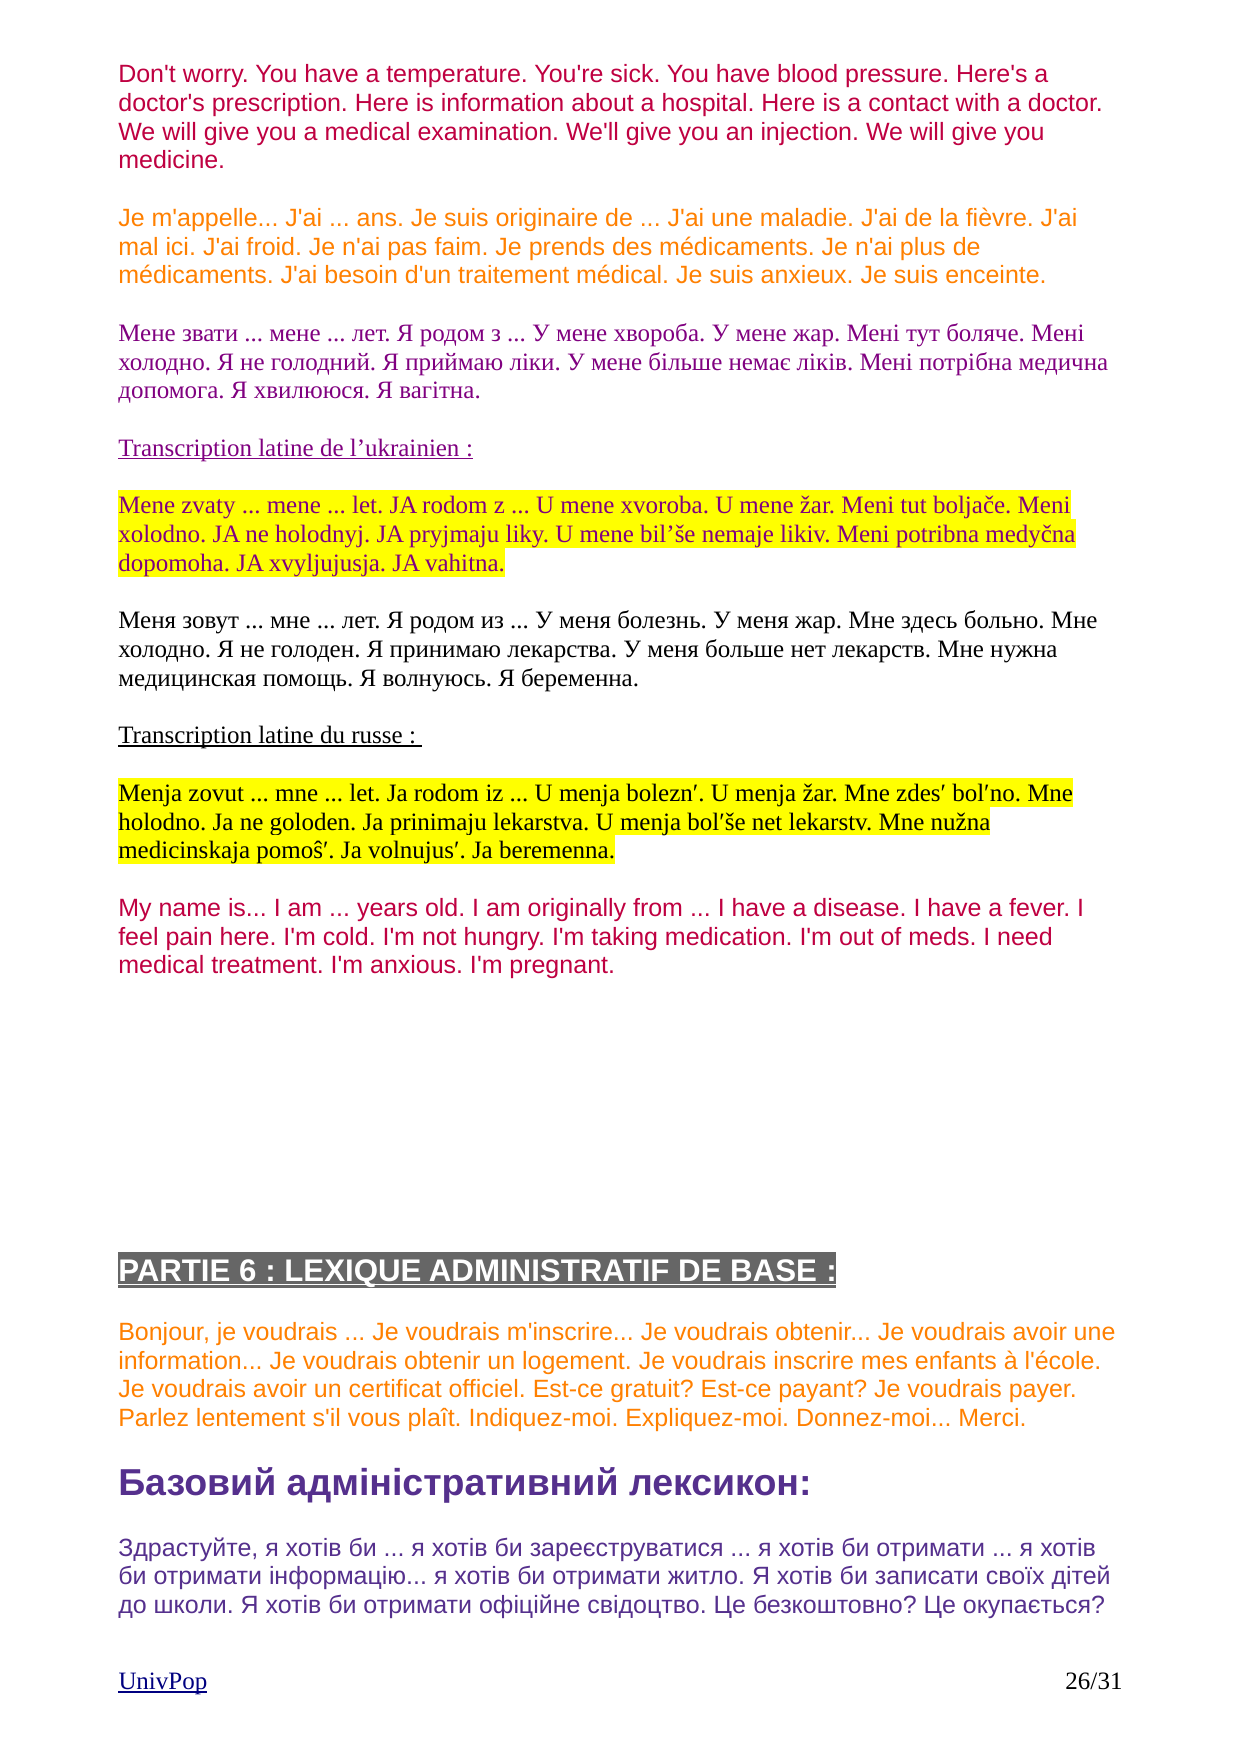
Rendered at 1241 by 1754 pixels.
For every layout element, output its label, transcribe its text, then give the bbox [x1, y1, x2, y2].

text Базовий адміністративний лексикон: [118, 1461, 1122, 1504]
text Transcription latine du russe : [118, 720, 1122, 749]
text Mene zvaty ... mene ... let. JA rodom z ... U mene xvoroba. U mene žar. Meni tut boljače. Meni xolodno. JA ne holodnyj. JA pryjmaju liky. U mene bil’še nemaje likiv. Meni potribna medyčna dopomoha. JA xvyljujusja. JA vahitna. [118, 490, 1122, 577]
text Bonjour, je voudrais ... Je voudrais m'inscrire... Je voudrais obtenir... Je voudrais avoir une information... Je voudrais obtenir un logement. Je voudrais inscrire mes enfants à l'école. Je voudrais avoir un certificat officiel. Est-ce gratuit? Est-ce payant? Je voudrais payer. Parlez lentement s'il vous plaît. Indiquez-moi. Expliquez-moi. Donnez-moi... Merci. [118, 1317, 1122, 1432]
text Don't worry. You have a temperature. You're sick. You have blood pressure. Here's a doctor's prescription. Here is information about a hospital. Here is a contact with a doctor. We will give you a medical examination. We'll give you an injection. We will give you medicine. [118, 59, 1122, 174]
text Мене звати ... мене ... лет. Я родом з ... У мене хвороба. У мене жар. Мені тут боляче. Мені холодно. Я не голодний. Я приймаю ліки. У мене більше немає ліків. Мені потрібна медична допомога. Я хвилююся. Я вагітна. [118, 318, 1122, 404]
text Меня зовут ... мне ... лет. Я родом из ... У меня болезнь. У меня жар. Мне здесь больно. Мне холодно. Я не голоден. Я принимаю лекарства. У меня больше нет лекарств. Мне нужна медицинская помощь. Я волнуюсь. Я беременна. [118, 605, 1122, 692]
text My name is... I am ... years old. I am originally from ... I have a disease. I have a fever. I feel pain here. I'm cold. I'm not hungry. I'm taking medication. I'm out of meds. I need medical treatment. I'm anxious. I'm pregnant. [118, 893, 1122, 979]
text PARTIE 6 : LEXIQUE ADMINISTRATIF DE BASE : [118, 1252, 1122, 1288]
text Здрастуйте, я хотів би ... я хотів би зареєструватися ... я хотів би отримати ... я хотів би отримати інформацію... я хотів би отримати житло. Я хотів би записати своїх дітей до школи. Я хотів би отримати офіційне свідоцтво. Це безкоштовно? Це окупається? [118, 1532, 1122, 1619]
text Menja zovut ... mne ... let. Ja rodom iz ... U menja boleznʹ. U menja žar. Mne zdesʹ bolʹno. Mne holodno. Ja ne goloden. Ja prinimaju lekarstva. U menja bolʹše net lekarstv. Mne nužna medicinskaja pomoŝʹ. Ja volnujusʹ. Ja beremenna. [118, 778, 1122, 864]
text Transcription latine de l’ukrainien : [118, 433, 1122, 462]
text Je m'appelle... J'ai ... ans. Je suis originaire de ... J'ai une maladie. J'ai de la fièvre. J'ai mal ici. J'ai froid. Je n'ai pas faim. Je prends des médicaments. Je n'ai plus de médicaments. J'ai besoin d'un traitement médical. Je suis anxieux. Je suis enceinte. [118, 203, 1122, 289]
